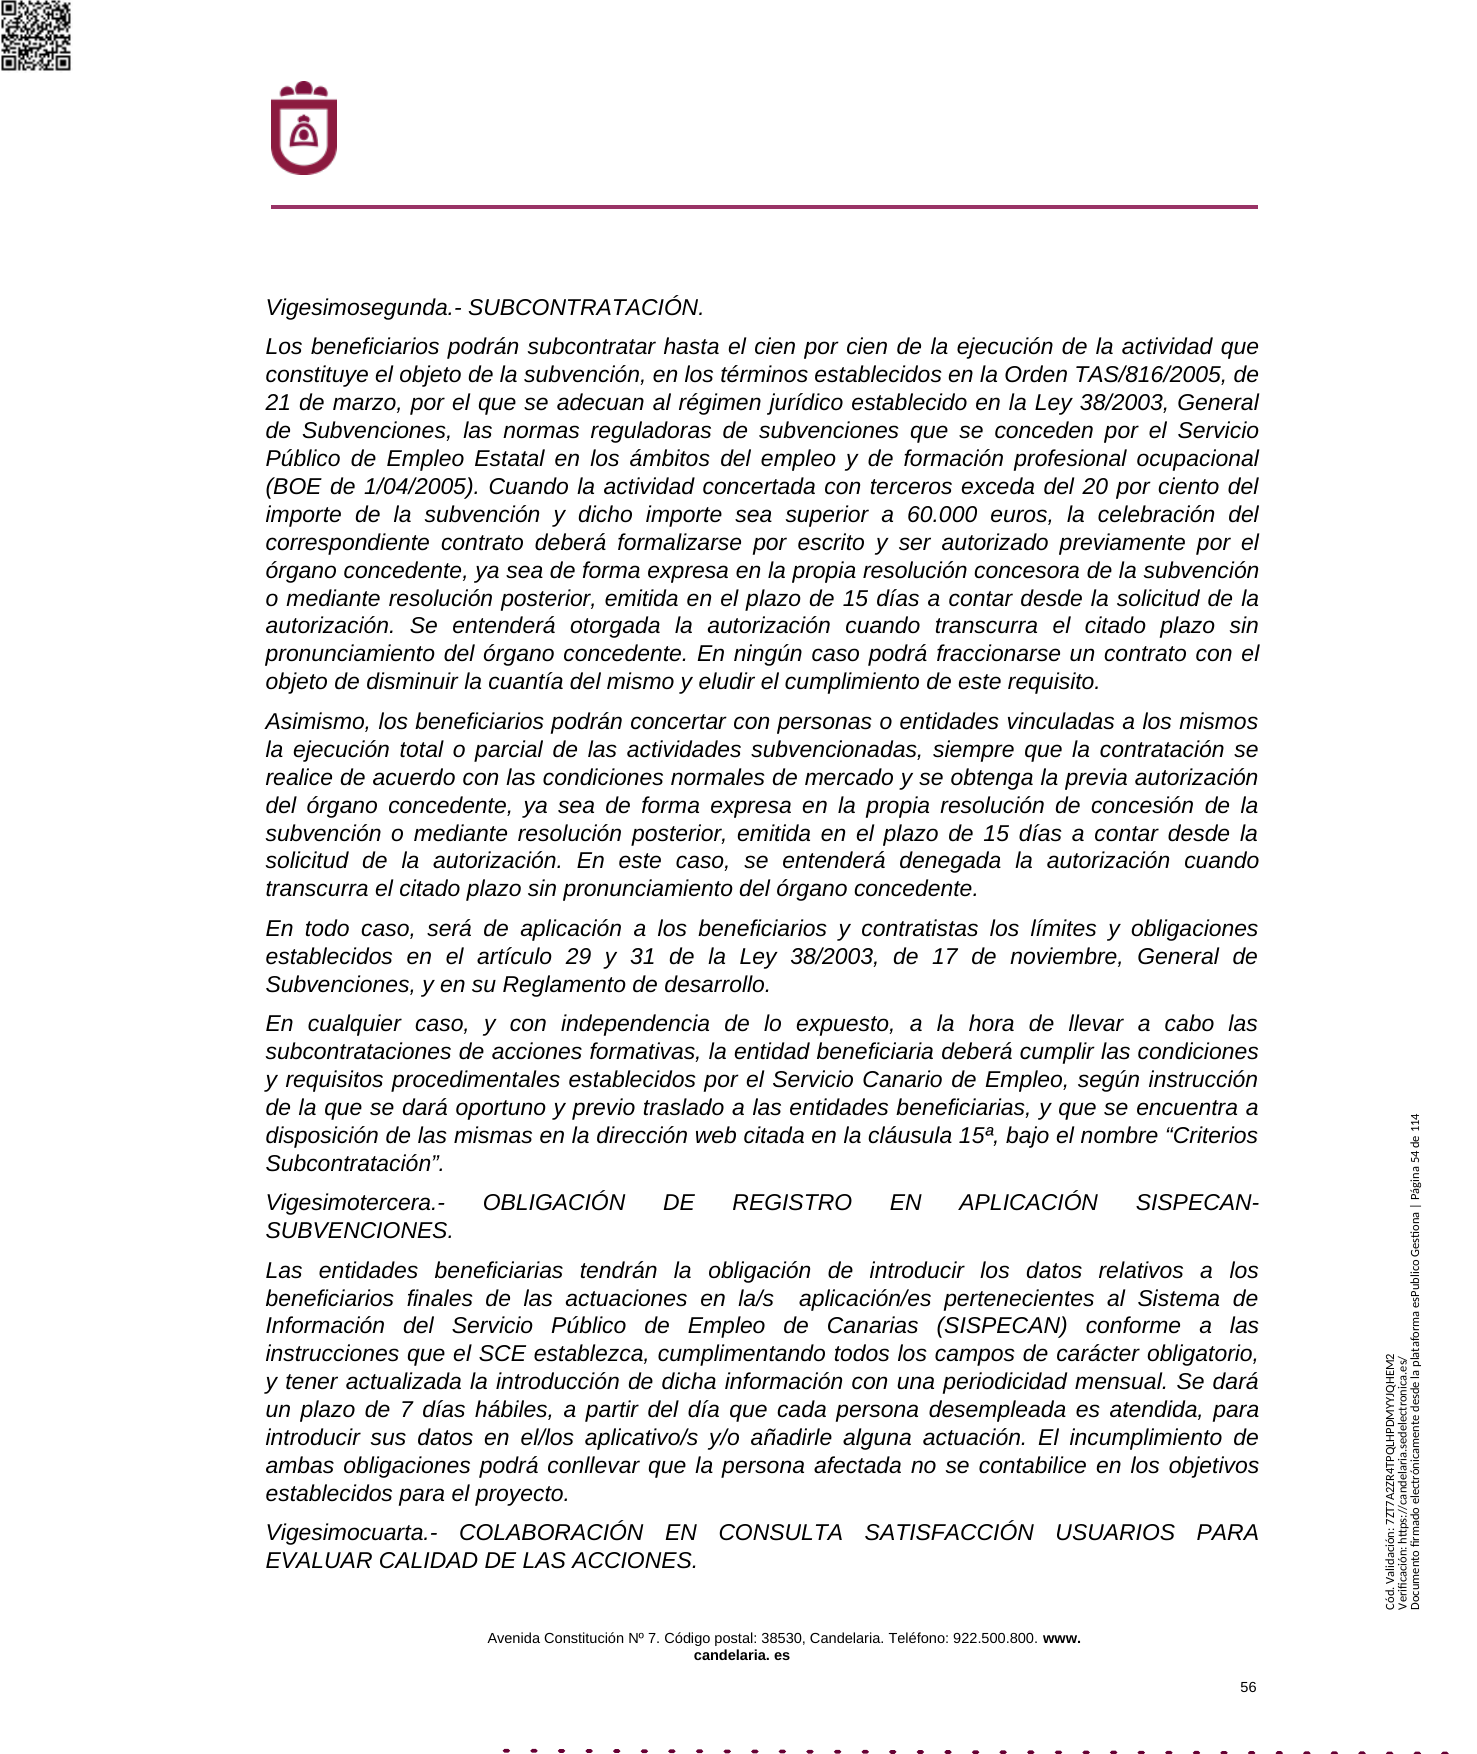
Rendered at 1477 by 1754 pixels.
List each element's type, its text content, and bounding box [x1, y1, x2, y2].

text Los beneficiarios podrán subcontratar hasta el cien por cien de la ejecución de la actividad que constituye el objeto de la subvención, en los términos establecidos en la Orden TAS/816/2005, de 21 de marzo, por el que se adecuan al régimen jurídico establecido en la Ley 38/2003, General de Subvenciones, las normas reguladoras de subvenciones que se conceden por el Servicio Público de Empleo Estatal en los ámbitos del empleo y de formación profesional ocupacional (BOE de 1/04/2005). Cuando la actividad concertada con terceros exceda del 20 por ciento del importe de la subvención y dicho importe sea superior a 60.000 euros, la celebración del correspondiente contrato deberá formalizarse por escrito y ser autorizado previamente por el órgano concedente, ya sea de forma expresa en la propia resolución concesora de la subvención o mediante resolución posterior, emitida en el plazo de 15 días a contar desde la solicitud de la autorización. Se entenderá otorgada la autorización cuando transcurra el citado plazo sin pronunciamiento del órgano concedente. En ningún caso podrá fraccionarse un contrato con el objeto de disminuir la cuantía del mismo y eludir el cumplimiento de este requisito. [265, 333, 1262, 695]
text Vigesimosegunda.- SUBCONTRATACIÓN. [265, 294, 1262, 320]
text Vigesimocuarta.- COLABORACIÓN EN CONSULTA SATISFACCIÓN USUARIOS PARA EVALUAR CALIDAD DE LAS ACCIONES. [265, 1519, 1262, 1574]
text Vigesimotercera.- OBLIGACIÓN DE REGISTRO EN APLICACIÓN SISPECAN-SUBVENCIONES. [265, 1189, 1262, 1243]
text Las entidades beneficiarias tendrán la obligación de introducir los datos relativos a los beneficiarios finales de las actuaciones en la/s aplicación/es pertenecientes al Sistema de Información del Servicio Público de Empleo de Canarias (SISPECAN) conforme a las instrucciones que el SCE establezca, cumplimentando todos los campos de carácter obligatorio, y tener actualizada la introducción de dicha información con una periodicidad mensual. Se dará un plazo de 7 días hábiles, a partir del día que cada persona desempleada es atendida, para introducir sus datos en el/los aplicativo/s y/o añadirle alguna actuación. El incumplimiento de ambas obligaciones podrá conllevar que la persona afectada no se contabilice en los objetivos establecidos para el proyecto. [265, 1257, 1262, 1506]
text En todo caso, será de aplicación a los beneficiarios y contratistas los límites y obligaciones establecidos en el artículo 29 y 31 de la Ley 38/2003, de 17 de noviembre, General de Subvenciones, y en su Reglamento de desarrollo. [265, 915, 1262, 997]
text En cualquier caso, y con independencia de lo expuesto, a la hora de llevar a cabo las subcontrataciones de acciones formativas, la entidad beneficiaria deberá cumplir las condiciones y requisitos procedimentales establecidos por el Servicio Canario de Empleo, según instrucción de la que se dará oportuno y previo traslado a las entidades beneficiarias, y que se encuentra a disposición de las mismas en la dirección web citada en la cláusula 15ª, bajo el nombre “Criterios Subcontratación”. [265, 1010, 1262, 1176]
text Asimismo, los beneficiarios podrán concertar con personas o entidades vinculadas a los mismos la ejecución total o parcial de las actividades subvencionadas, siempre que la contratación se realice de acuerdo con las condiciones normales de mercado y se obtenga la previa autorización del órgano concedente, ya sea de forma expresa en la propia resolución de concesión de la subvención o mediante resolución posterior, emitida en el plazo de 15 días a contar desde la solicitud de la autorización. En este caso, se entenderá denegada la autorización cuando transcurra el citado plazo sin pronunciamiento del órgano concedente. [265, 708, 1262, 902]
